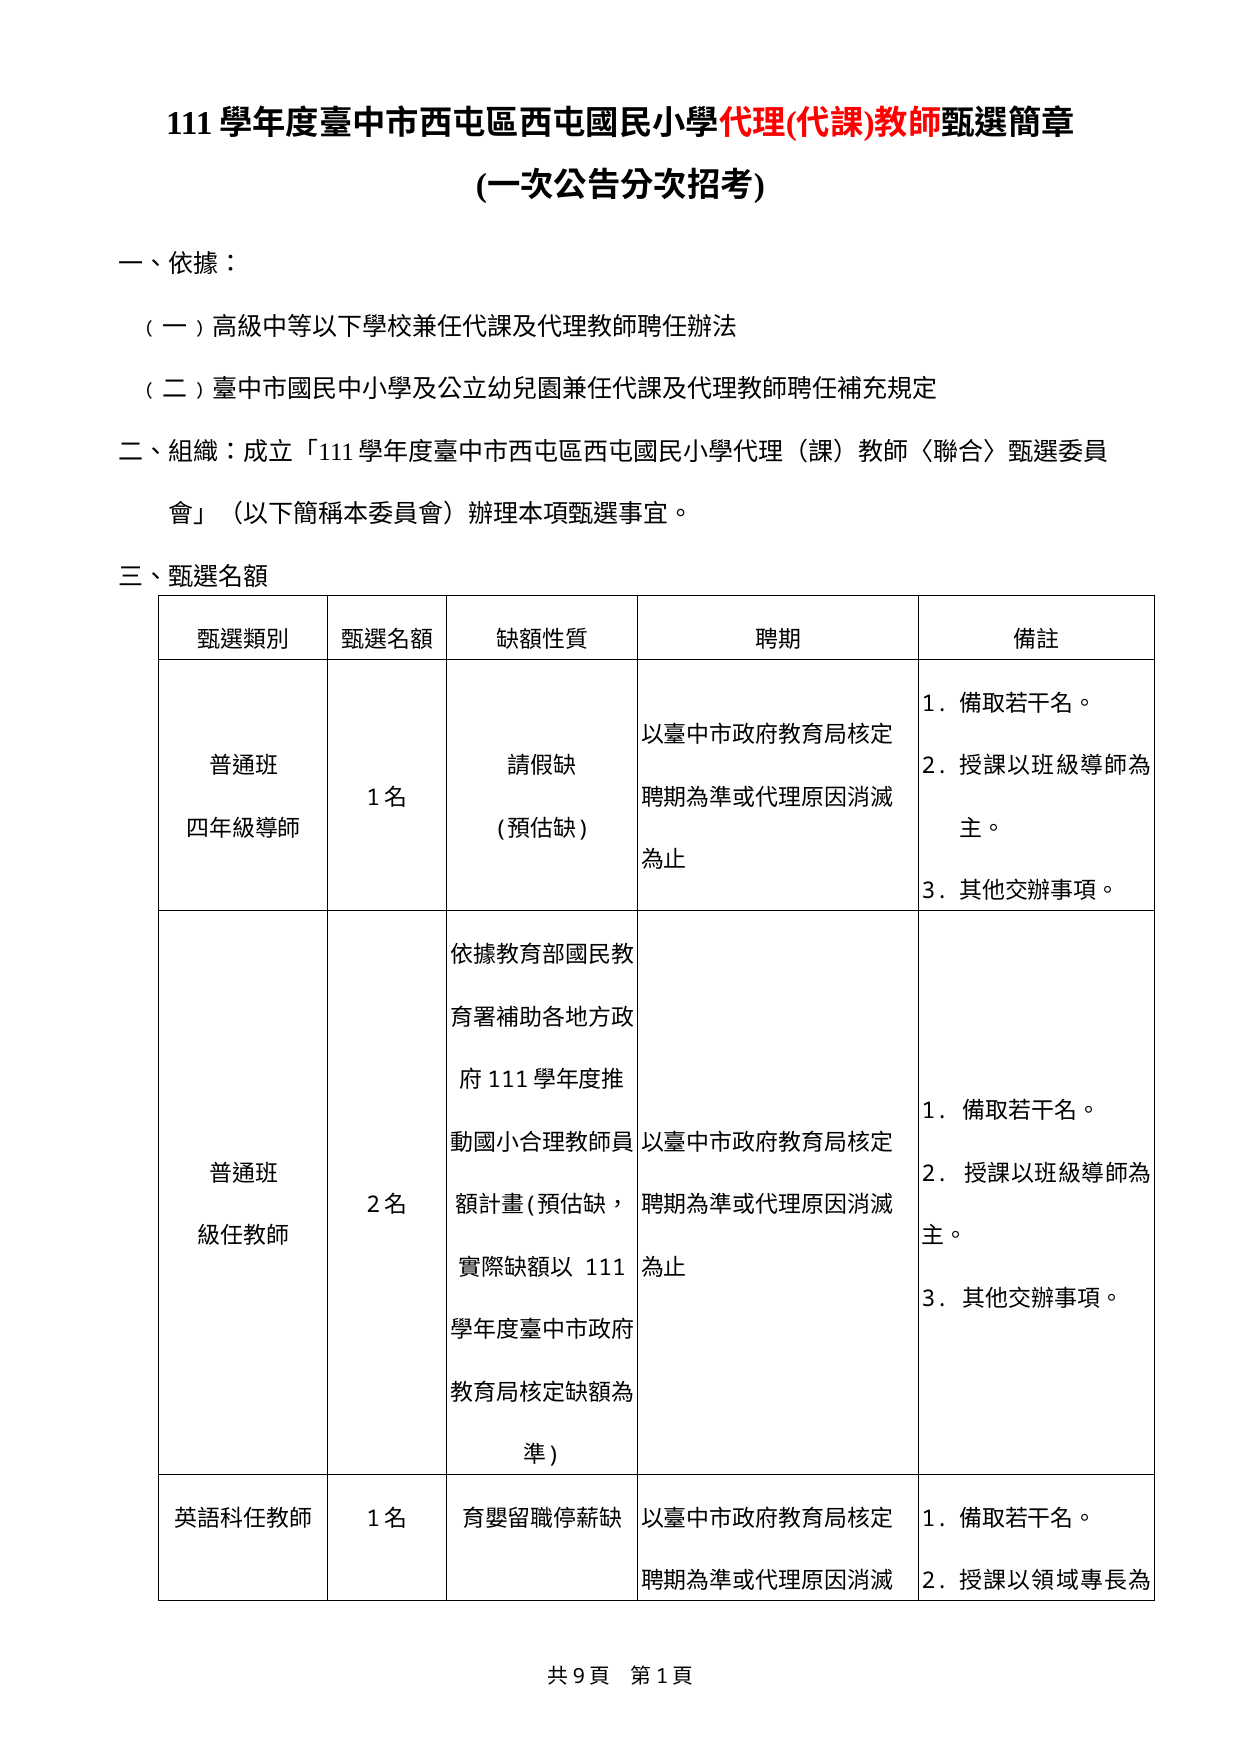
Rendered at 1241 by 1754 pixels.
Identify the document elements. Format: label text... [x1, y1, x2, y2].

table_cell 以臺中市政府教育局核定聘期為準或代理原因消滅為止 [638, 911, 918, 1473]
table_cell 普通班 四年級導師 [159, 660, 327, 910]
table_cell 以臺中市政府教育局核定聘期為準或代理原因消滅 [638, 1475, 918, 1599]
text (一次公告分次招考) [118, 141, 1122, 203]
table_header 甄選類別 [159, 596, 327, 659]
text ﹙一﹚高級中等以下學校兼任代課及代理教師聘任辦法 [118, 283, 1122, 345]
table_header 備註 [919, 596, 1154, 659]
text 111學年度臺中市西屯區西屯國民小學代理(代課)教師甄選簡章 [118, 78, 1122, 141]
table_cell 1名 [328, 1475, 446, 1599]
table_header 聘期 [638, 596, 918, 659]
table_cell 以臺中市政府教育局核定聘期為準或代理原因消滅為止 [638, 660, 918, 910]
table_cell 英語科任教師 [159, 1475, 327, 1599]
text 一、依據： [118, 220, 1122, 283]
table_header 缺額性質 [447, 596, 637, 659]
table_cell 備取若干名。 授課以班級導師為主。 其他交辦事項。 [919, 660, 1154, 910]
table_cell 請假缺 (預估缺) [447, 660, 637, 910]
table_cell 2名 [328, 911, 446, 1473]
text 二、組織：成立「111學年度臺中市西屯區西屯國民小學代理（課）教師〈聯合〉甄選委員會」（以下簡稱本委員會）辦理本項甄選事宜。 [118, 408, 1122, 533]
table_header 甄選名額 [328, 596, 446, 659]
table_cell 1. 備取若干名。 2. 授課以班級導師為主。 3. 其他交辦事項。 [919, 911, 1154, 1473]
table_cell 依據教育部國民教育署補助各地方政府111學年度推動國小合理教師員額計畫(預估缺，實際缺額以 111學年度臺中市政府教育局核定缺額為準) [447, 911, 637, 1473]
text 三、甄選名額 [118, 533, 1122, 595]
table_cell 普通班 級任教師 [159, 911, 327, 1473]
table_cell 1名 [328, 660, 446, 910]
table_cell 育嬰留職停薪缺 [447, 1475, 637, 1599]
text ﹙二﹚臺中市國民中小學及公立幼兒園兼任代課及代理教師聘任補充規定 [118, 345, 1122, 408]
table_cell 備取若干名。 授課以領域專長為主，兼排若干其他科目。 協辦行政業務。 其他交辦事項。 [919, 1475, 1154, 1599]
